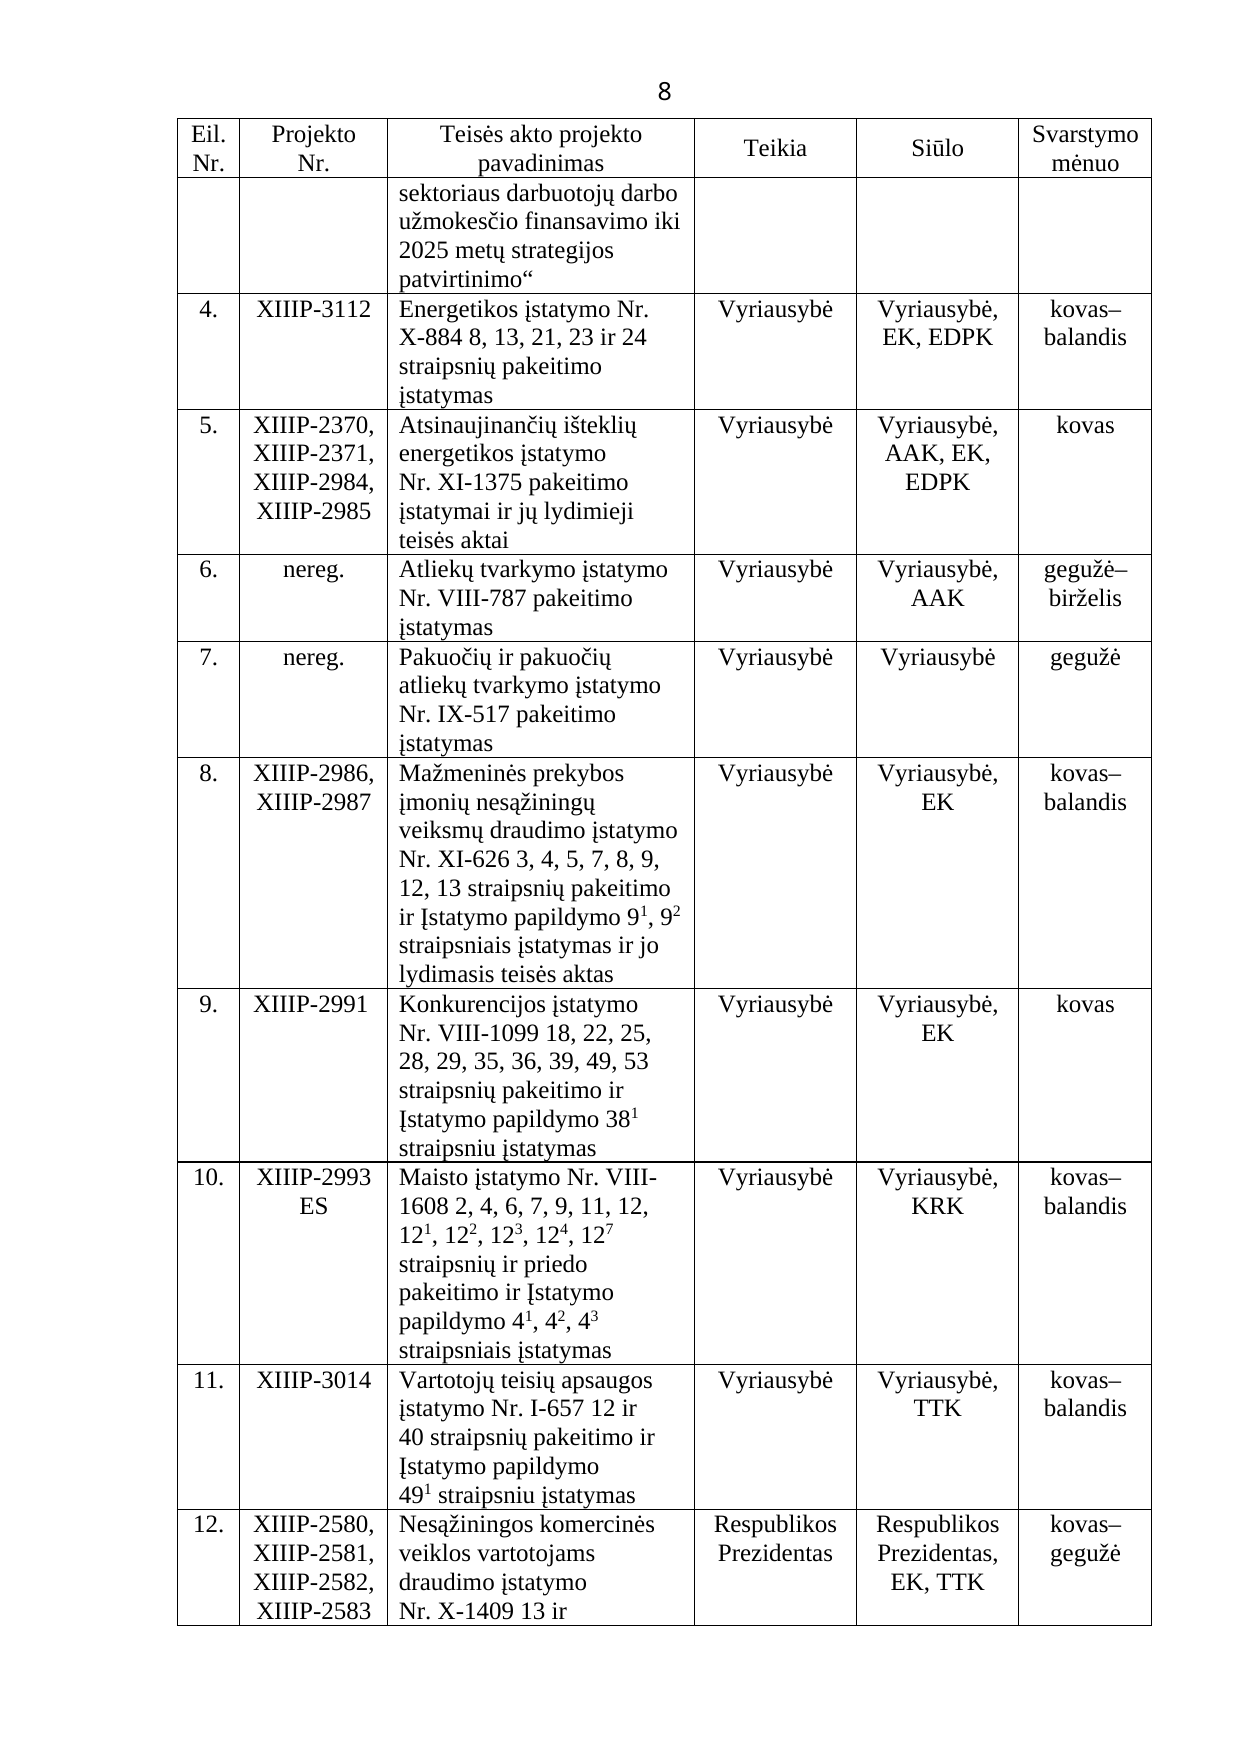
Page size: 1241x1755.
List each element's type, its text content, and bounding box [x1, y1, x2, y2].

table_header Eil. Nr. [178, 119, 239, 177]
table_header Svarstymo mėnuo [1019, 119, 1151, 177]
table_cell XIIIP-2986, XIIIP-2987 [240, 758, 387, 988]
table_cell 4. [178, 294, 239, 409]
table_cell Mažmeninės prekybos įmonių nesąžiningų veiksmų draudimo įstatymo Nr. XI-626 3, 4, 5, 7, 8, 9, 12, 13 straipsnių pakeitimo ir Įstatymo papildymo 91, 92 straipsniais įstatymas ir jo lydimasis teisės aktas [388, 758, 694, 988]
table_cell Vyriausybė [695, 294, 856, 409]
table_cell [1019, 178, 1151, 293]
table_header Teikia [695, 119, 856, 177]
table_cell gegužė [1019, 642, 1151, 757]
table_cell kovas– balandis [1019, 294, 1151, 409]
table_cell kovas– gegužė [1019, 1510, 1151, 1624]
table_cell Energetikos įstatymo Nr. X-884 8, 13, 21, 23 ir 24 straipsnių pakeitimo įstatymas [388, 294, 694, 409]
table_header Siūlo [857, 119, 1018, 177]
table_cell 7. [178, 642, 239, 757]
table_cell Vyriausybė [695, 758, 856, 988]
table_cell Vyriausybė, AAK, EK, EDPK [857, 410, 1018, 553]
table_cell Pakuočių ir pakuočių atliekų tvarkymo įstatymo Nr. IX-517 pakeitimo įstatymas [388, 642, 694, 757]
table_header Teisės akto projekto pavadinimas [388, 119, 694, 177]
table_cell Vartotojų teisių apsaugos įstatymo Nr. I-657 12 ir 40 straipsnių pakeitimo ir Įstatymo papildymo 491 straipsniu įstatymas [388, 1365, 694, 1508]
table_cell 8. [178, 758, 239, 988]
table_cell Vyriausybė [695, 1365, 856, 1508]
table_cell XIIIP-2370, XIIIP-2371, XIIIP-2984, XIIIP-2985 [240, 410, 387, 553]
table_cell [857, 178, 1018, 293]
table_cell Vyriausybė [695, 989, 856, 1161]
table_cell Nesąžiningos komercinės veiklos vartotojams draudimo įstatymo Nr. X-1409 13 ir [388, 1510, 694, 1624]
table_cell Vyriausybė [695, 1163, 856, 1364]
table_cell [240, 178, 387, 293]
table_cell 12. [178, 1510, 239, 1624]
table_cell 11. [178, 1365, 239, 1508]
table_cell kovas [1019, 989, 1151, 1161]
table_cell [178, 178, 239, 293]
table_cell 5. [178, 410, 239, 553]
table_cell Vyriausybė [695, 555, 856, 641]
table_cell Vyriausybė, EK [857, 989, 1018, 1161]
table_cell Vyriausybė, AAK [857, 555, 1018, 641]
table_cell XIIIP-3112 [240, 294, 387, 409]
table_cell Maisto įstatymo Nr. VIII-1608 2, 4, 6, 7, 9, 11, 12, 121, 122, 123, 124, 127 straipsnių ir priedo pakeitimo ir Įstatymo papildymo 41, 42, 43 straipsniais įstatymas [388, 1163, 694, 1364]
table_cell [695, 178, 856, 293]
table_cell XIIIP-2580, XIIIP-2581, XIIIP-2582, XIIIP-2583 [240, 1510, 387, 1624]
table_cell nereg. [240, 642, 387, 757]
table_cell kovas– balandis [1019, 1163, 1151, 1364]
table_cell XIIIP-2991 [240, 989, 387, 1161]
table_cell Respublikos Prezidentas [695, 1510, 856, 1624]
table_cell kovas– balandis [1019, 1365, 1151, 1508]
table_cell Vyriausybė [857, 642, 1018, 757]
table_cell 6. [178, 555, 239, 641]
table_cell Vyriausybė [695, 410, 856, 553]
table_cell Atsinaujinančių išteklių energetikos įstatymo Nr. XI-1375 pakeitimo įstatymai ir jų lydimieji teisės aktai [388, 410, 694, 553]
table_cell Vyriausybė, KRK [857, 1163, 1018, 1364]
table_cell XIIIP-3014 [240, 1365, 387, 1508]
table_cell gegužė– birželis [1019, 555, 1151, 641]
table_cell Respublikos Prezidentas, EK, TTK [857, 1510, 1018, 1624]
table_cell Vyriausybė [695, 642, 856, 757]
table_cell Vyriausybė, EK, EDPK [857, 294, 1018, 409]
table_cell kovas [1019, 410, 1151, 553]
table_cell sektoriaus darbuotojų darbo užmokesčio finansavimo iki 2025 metų strategijos patvirtinimo“ [388, 178, 694, 293]
table_cell Vyriausybė, EK [857, 758, 1018, 988]
table_cell Atliekų tvarkymo įstatymo Nr. VIII-787 pakeitimo įstatymas [388, 555, 694, 641]
table_header Projekto Nr. [240, 119, 387, 177]
table_cell XIIIP-2993 ES [240, 1163, 387, 1364]
table_cell Konkurencijos įstatymo Nr. VIII-1099 18, 22, 25, 28, 29, 35, 36, 39, 49, 53 straipsnių pakeitimo ir Įstatymo papildymo 381 straipsniu įstatymas [388, 989, 694, 1161]
table_cell Vyriausybė, TTK [857, 1365, 1018, 1508]
table_cell 9. [178, 989, 239, 1161]
table_cell kovas– balandis [1019, 758, 1151, 988]
table_cell nereg. [240, 555, 387, 641]
table_cell 10. [178, 1163, 239, 1364]
